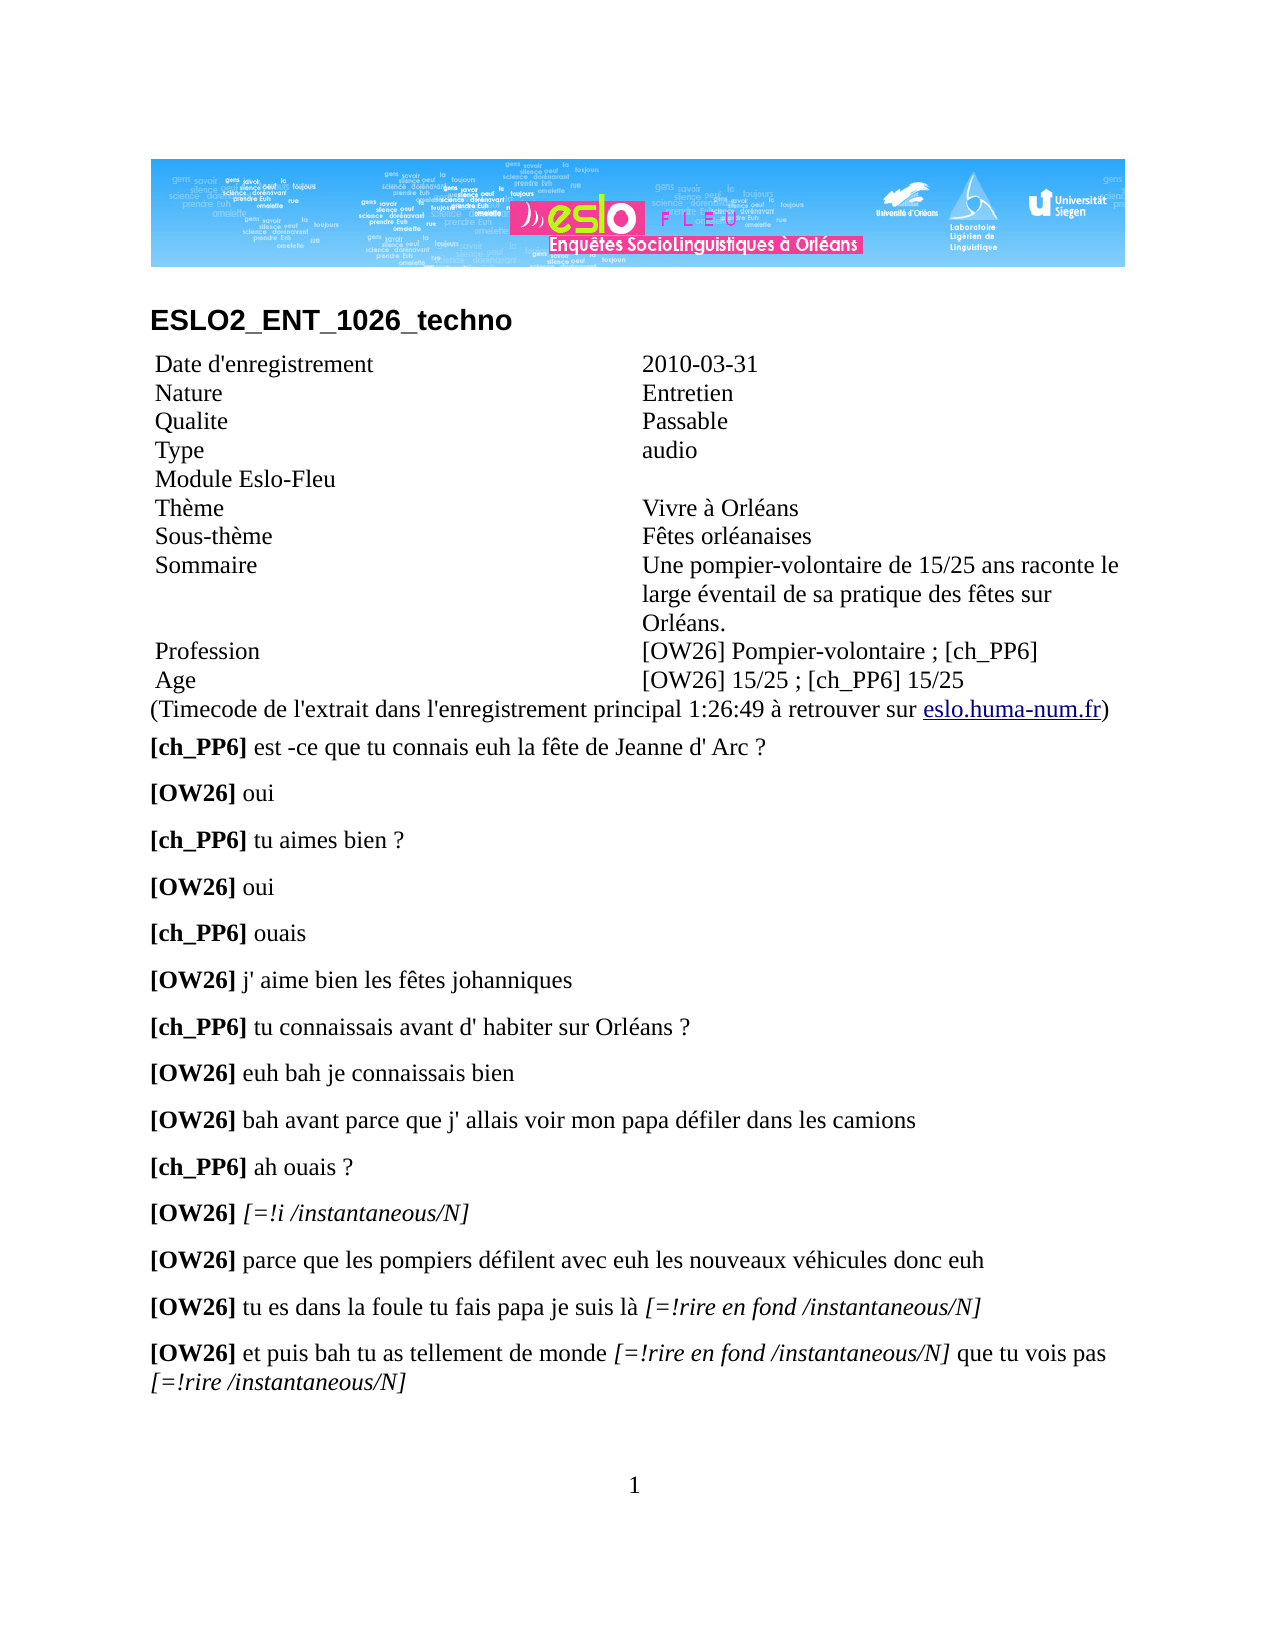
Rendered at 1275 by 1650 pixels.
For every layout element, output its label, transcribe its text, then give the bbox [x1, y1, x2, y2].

text [OW26] tu es dans la foule tu fais papa je suis là [=!rire en fond /instantaneous/N] [150, 1292, 1125, 1320]
table_cell Type [150, 435, 637, 464]
text [OW26] et puis bah tu as tellement de monde [=!rire en fond /instantaneous/N] que tu vois pas [=!rire /instantaneous/N] [150, 1338, 1125, 1396]
table_cell Sous-thème [150, 521, 637, 550]
table_cell [OW26] 15/25 ; [ch_PP6] 15/25 [638, 665, 1125, 694]
text [OW26] [=!i /instantaneous/N] [150, 1198, 1125, 1227]
text [OW26] euh bah je connaissais bien [150, 1058, 1125, 1087]
table_cell Vivre à Orléans [638, 493, 1125, 521]
table_cell [OW26] Pompier-volontaire ; [ch_PP6] [638, 636, 1125, 665]
table_cell Sommaire [150, 550, 637, 636]
table_cell Nature [150, 378, 637, 406]
table_cell Thème [150, 493, 637, 521]
text [OW26] oui [150, 872, 1125, 900]
table_header 2010-03-31 [638, 349, 1125, 378]
text [OW26] parce que les pompiers défilent avec euh les nouveaux véhicules donc euh [150, 1245, 1125, 1274]
table_header Date d'enregistrement [150, 349, 637, 378]
table_cell Qualite [150, 406, 637, 435]
table_cell Age [150, 665, 637, 694]
table_cell Passable [638, 406, 1125, 435]
table_cell audio [638, 435, 1125, 464]
table_cell Une pompier-volontaire de 15/25 ans raconte le large éventail de sa pratique des fêtes sur Orléans. [638, 550, 1125, 636]
text [OW26] j' aime bien les fêtes johanniques [150, 965, 1125, 994]
picture [150, 158, 1125, 269]
table_cell Fêtes orléanaises [638, 521, 1125, 550]
subtitle ESLO2_ENT_1026_techno [150, 303, 1125, 336]
table_cell Entretien [638, 378, 1125, 406]
table_cell Module Eslo-Fleu [150, 464, 637, 493]
text [ch_PP6] ouais [150, 918, 1125, 947]
text [OW26] bah avant parce que j' allais voir mon papa défiler dans les camions [150, 1105, 1125, 1134]
text [ch_PP6] tu connaissais avant d' habiter sur Orléans ? [150, 1012, 1125, 1040]
table_cell [638, 464, 1125, 493]
text (Timecode de l'extrait dans l'enregistrement principal 1:26:49 à retrouver sur eslo.huma-num.fr) [150, 694, 1125, 723]
text [ch_PP6] ah ouais ? [150, 1152, 1125, 1180]
table_cell Profession [150, 636, 637, 665]
text [OW26] oui [150, 778, 1125, 807]
text [ch_PP6] est -ce que tu connais euh la fête de Jeanne d' Arc ? [150, 732, 1125, 760]
text [ch_PP6] tu aimes bien ? [150, 825, 1125, 854]
